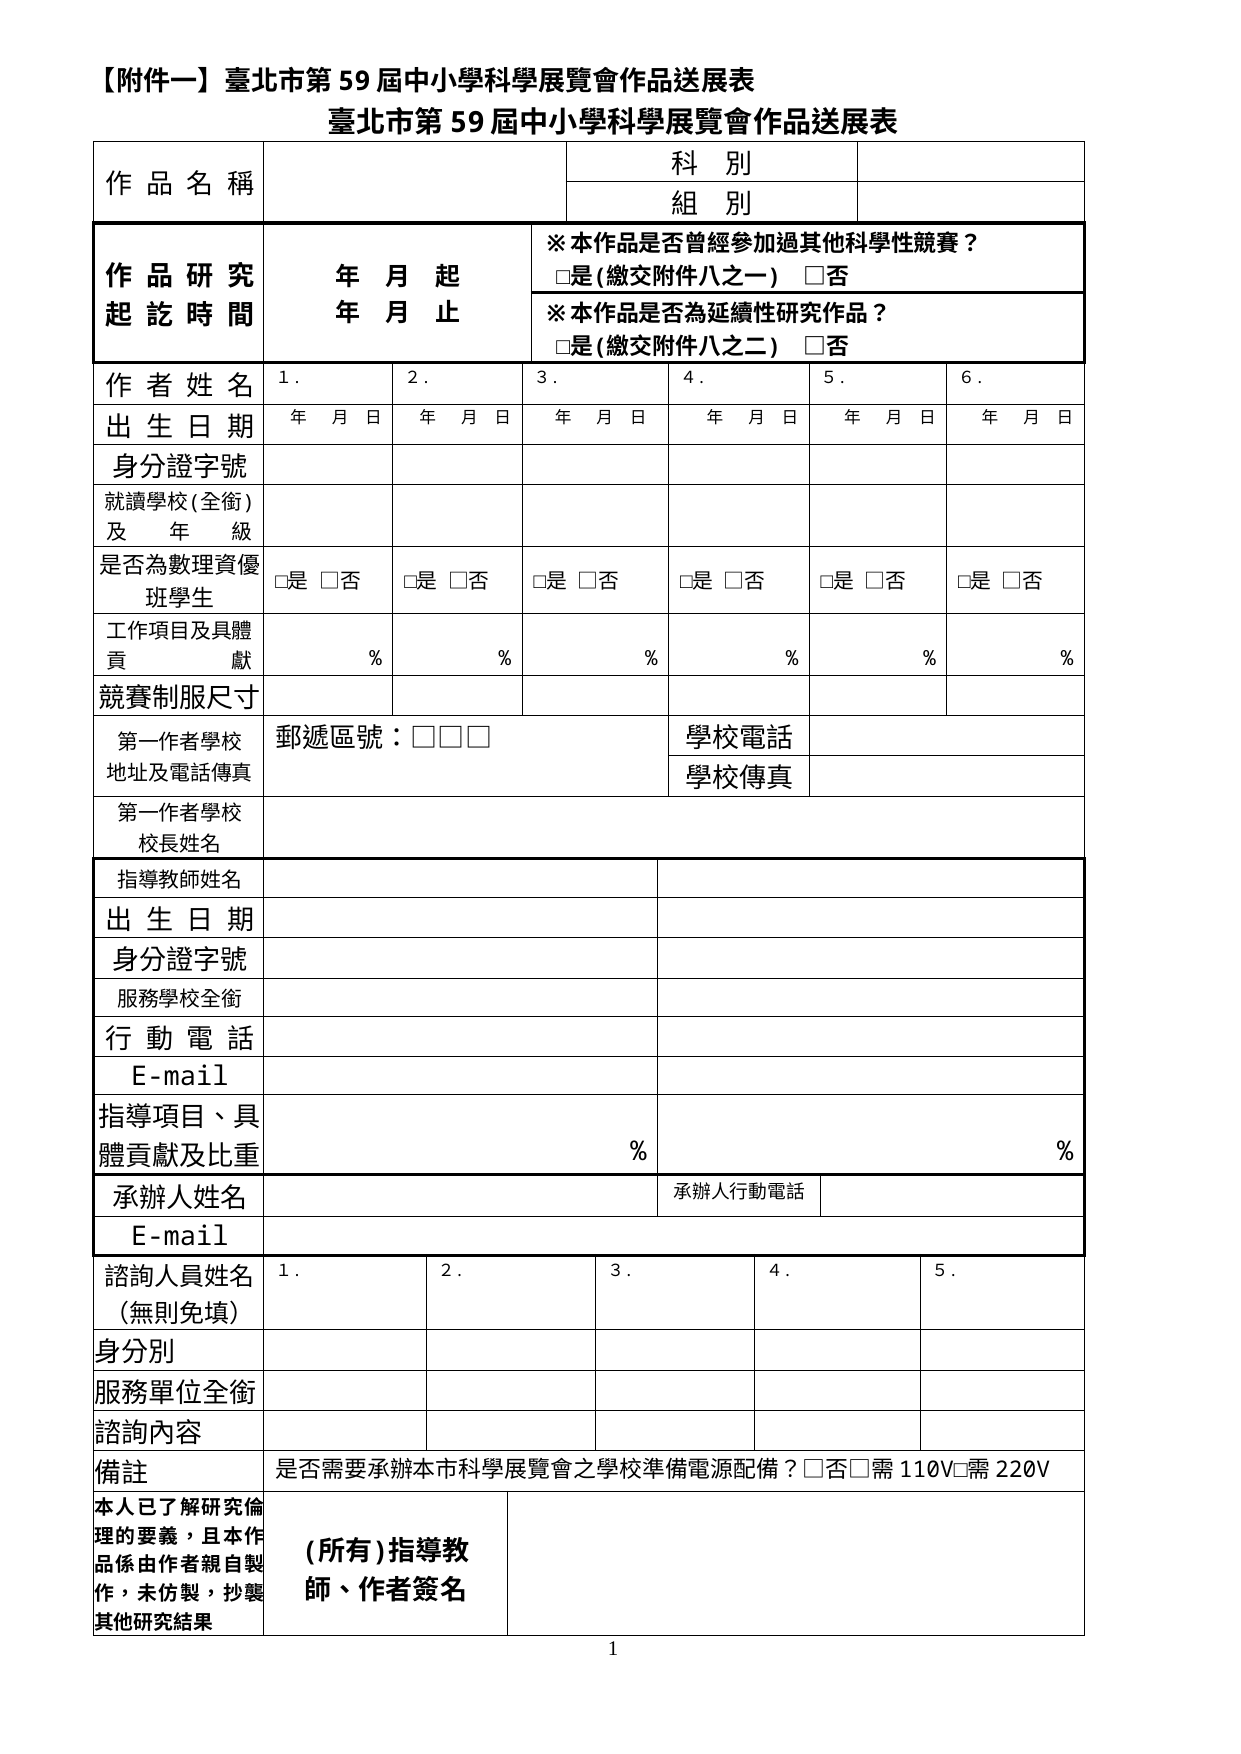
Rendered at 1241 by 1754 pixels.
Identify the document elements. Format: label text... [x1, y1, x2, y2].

table_cell [921, 1411, 1084, 1450]
table_cell [810, 445, 946, 484]
table_cell [669, 676, 809, 715]
table_cell [393, 445, 522, 484]
table_cell E-mail [95, 1057, 263, 1094]
table_cell [264, 445, 392, 484]
table_cell (所有)指導教師、作者簽名 [264, 1492, 507, 1635]
table_header 作 品 名 稱 [94, 142, 263, 221]
table_cell 第一作者學校 校長姓名 [94, 797, 263, 857]
table_cell [264, 1411, 426, 1450]
table_cell [393, 676, 522, 715]
table_cell 出 生 日 期 [95, 898, 263, 937]
table_cell 本人已了解研究倫理的要義，且本作品係由作者親自製作，未仿製，抄襲其他研究結果 [94, 1492, 263, 1635]
table_cell [810, 676, 946, 715]
table_cell 服務單位全銜 [94, 1371, 263, 1410]
table_cell □是 □否 [810, 547, 946, 613]
table_cell □是 □否 [264, 547, 392, 613]
table_cell ※本作品是否為延續性研究作品？ □是(繳交附件八之二) □否 [532, 294, 1083, 361]
table_cell 學校傳真 [669, 756, 809, 796]
table_cell 承辦人姓名 [95, 1176, 263, 1216]
table_cell [264, 1057, 657, 1094]
table_header [264, 142, 566, 221]
table_cell % [658, 1095, 1083, 1173]
table_cell ２. [427, 1257, 595, 1329]
table_cell 學校電話 [669, 716, 809, 755]
table_cell [669, 445, 809, 484]
table_cell １. [264, 364, 392, 403]
table_cell 備註 [94, 1451, 263, 1491]
table_cell [264, 1330, 426, 1369]
table_cell [921, 1330, 1084, 1369]
table_cell [658, 860, 1083, 897]
table_cell 競賽制服尺寸 [94, 676, 263, 715]
table_cell □是 □否 [669, 547, 809, 613]
table_cell [658, 938, 1083, 978]
table_cell [858, 182, 1084, 221]
table_cell 作 品 研 究 起 訖 時 間 [95, 225, 263, 361]
table_cell [755, 1371, 920, 1410]
table_cell [921, 1371, 1084, 1410]
table_cell 第一作者學校 地址及電話傳真 [94, 716, 263, 796]
table_cell [658, 1017, 1083, 1056]
table_cell ４. [755, 1257, 920, 1329]
table_cell 年 月 日 [947, 405, 1084, 444]
table_cell 就讀學校(全銜) 及 年 級 [94, 485, 263, 546]
table_cell % [264, 614, 392, 674]
text 【附件一】臺北市第59屆中小學科學展覽會作品送展表 [89, 59, 1137, 98]
table_cell [658, 979, 1083, 1016]
table_cell 身分證字號 [95, 938, 263, 978]
table_cell □是 □否 [947, 547, 1084, 613]
table_cell [264, 979, 657, 1016]
table_cell 身分證字號 [94, 445, 263, 484]
table_cell ※本作品是否曾經參加過其他科學性競賽？ □是(繳交附件八之一) □否 [532, 225, 1083, 291]
table_cell 諮詢人員姓名 （無則免填） [94, 1257, 263, 1329]
table_cell [393, 485, 522, 546]
table_cell 是否為數理資優班學生 [94, 547, 263, 613]
table_cell % [264, 1095, 657, 1173]
table_cell [658, 1057, 1083, 1094]
table_cell [427, 1371, 595, 1410]
table_cell [947, 676, 1084, 715]
table_cell [264, 1217, 1083, 1254]
table_cell % [947, 614, 1084, 674]
table_header 科 別 [567, 142, 857, 181]
table_cell [264, 938, 657, 978]
text 臺北市第59屆中小學科學展覽會作品送展表 [89, 98, 1137, 141]
table_cell [947, 445, 1084, 484]
table_cell 年 月 日 [264, 405, 392, 444]
table_cell □是 □否 [393, 547, 522, 613]
table_cell 組 別 [567, 182, 857, 221]
table_cell 行 動 電 話 [95, 1017, 263, 1056]
table_cell 年 月 起 年 月 止 [264, 225, 531, 361]
table_cell 服務學校全銜 [95, 979, 263, 1016]
table_cell 郵遞區號：□□□ [264, 716, 668, 796]
table_cell ２. [393, 364, 522, 403]
table_cell [755, 1411, 920, 1450]
table_cell 指導教師姓名 [95, 860, 263, 897]
table_cell [264, 1176, 657, 1216]
table_cell □是 □否 [523, 547, 668, 613]
table_cell 工作項目及具體 貢 獻 [94, 614, 263, 674]
table_cell [658, 898, 1083, 937]
table_cell 身分別 [94, 1330, 263, 1369]
table_cell 年 月 日 [523, 405, 668, 444]
table_cell [523, 485, 668, 546]
table_cell 指導項目、具體貢獻及比重 [95, 1095, 263, 1173]
table_cell 諮詢內容 [94, 1411, 263, 1450]
table_cell [810, 756, 1084, 796]
table_header [858, 142, 1084, 181]
table_cell [596, 1371, 754, 1410]
table_cell % [393, 614, 522, 674]
table_cell ３. [523, 364, 668, 403]
table_cell [810, 716, 1084, 755]
table_cell [264, 1017, 657, 1056]
table_cell 年 月 日 [669, 405, 809, 444]
table_cell ５. [921, 1257, 1084, 1329]
table_cell [523, 676, 668, 715]
table_cell [596, 1330, 754, 1369]
table_cell [755, 1330, 920, 1369]
table_cell [523, 445, 668, 484]
table_cell [821, 1176, 1083, 1216]
table_cell % [669, 614, 809, 674]
table_cell [947, 485, 1084, 546]
table_cell [427, 1330, 595, 1369]
table_cell [264, 1371, 426, 1410]
table_cell [264, 860, 657, 897]
table_cell １. [264, 1257, 426, 1329]
table_cell [810, 485, 946, 546]
table_cell [264, 797, 1084, 857]
table_cell [264, 898, 657, 937]
table_cell ６. [947, 364, 1084, 403]
table_cell ５. [810, 364, 946, 403]
table_cell [264, 485, 392, 546]
table_cell ４. [669, 364, 809, 403]
table_cell 是否需要承辦本市科學展覽會之學校準備電源配備？□否□需110V□需220V [264, 1451, 1084, 1491]
table_cell [427, 1411, 595, 1450]
table_cell 作 者 姓 名 [94, 364, 263, 403]
table_cell 出 生 日 期 [94, 405, 263, 444]
table_cell % [810, 614, 946, 674]
table_cell [669, 485, 809, 546]
table_cell E-mail [95, 1217, 263, 1254]
table_cell ３. [596, 1257, 754, 1329]
table_cell [596, 1411, 754, 1450]
table_cell % [523, 614, 668, 674]
table_cell [264, 676, 392, 715]
table_cell 年 月 日 [810, 405, 946, 444]
table_cell 承辦人行動電話 [658, 1176, 820, 1216]
table_cell 年 月 日 [393, 405, 522, 444]
table_cell [508, 1492, 1084, 1635]
